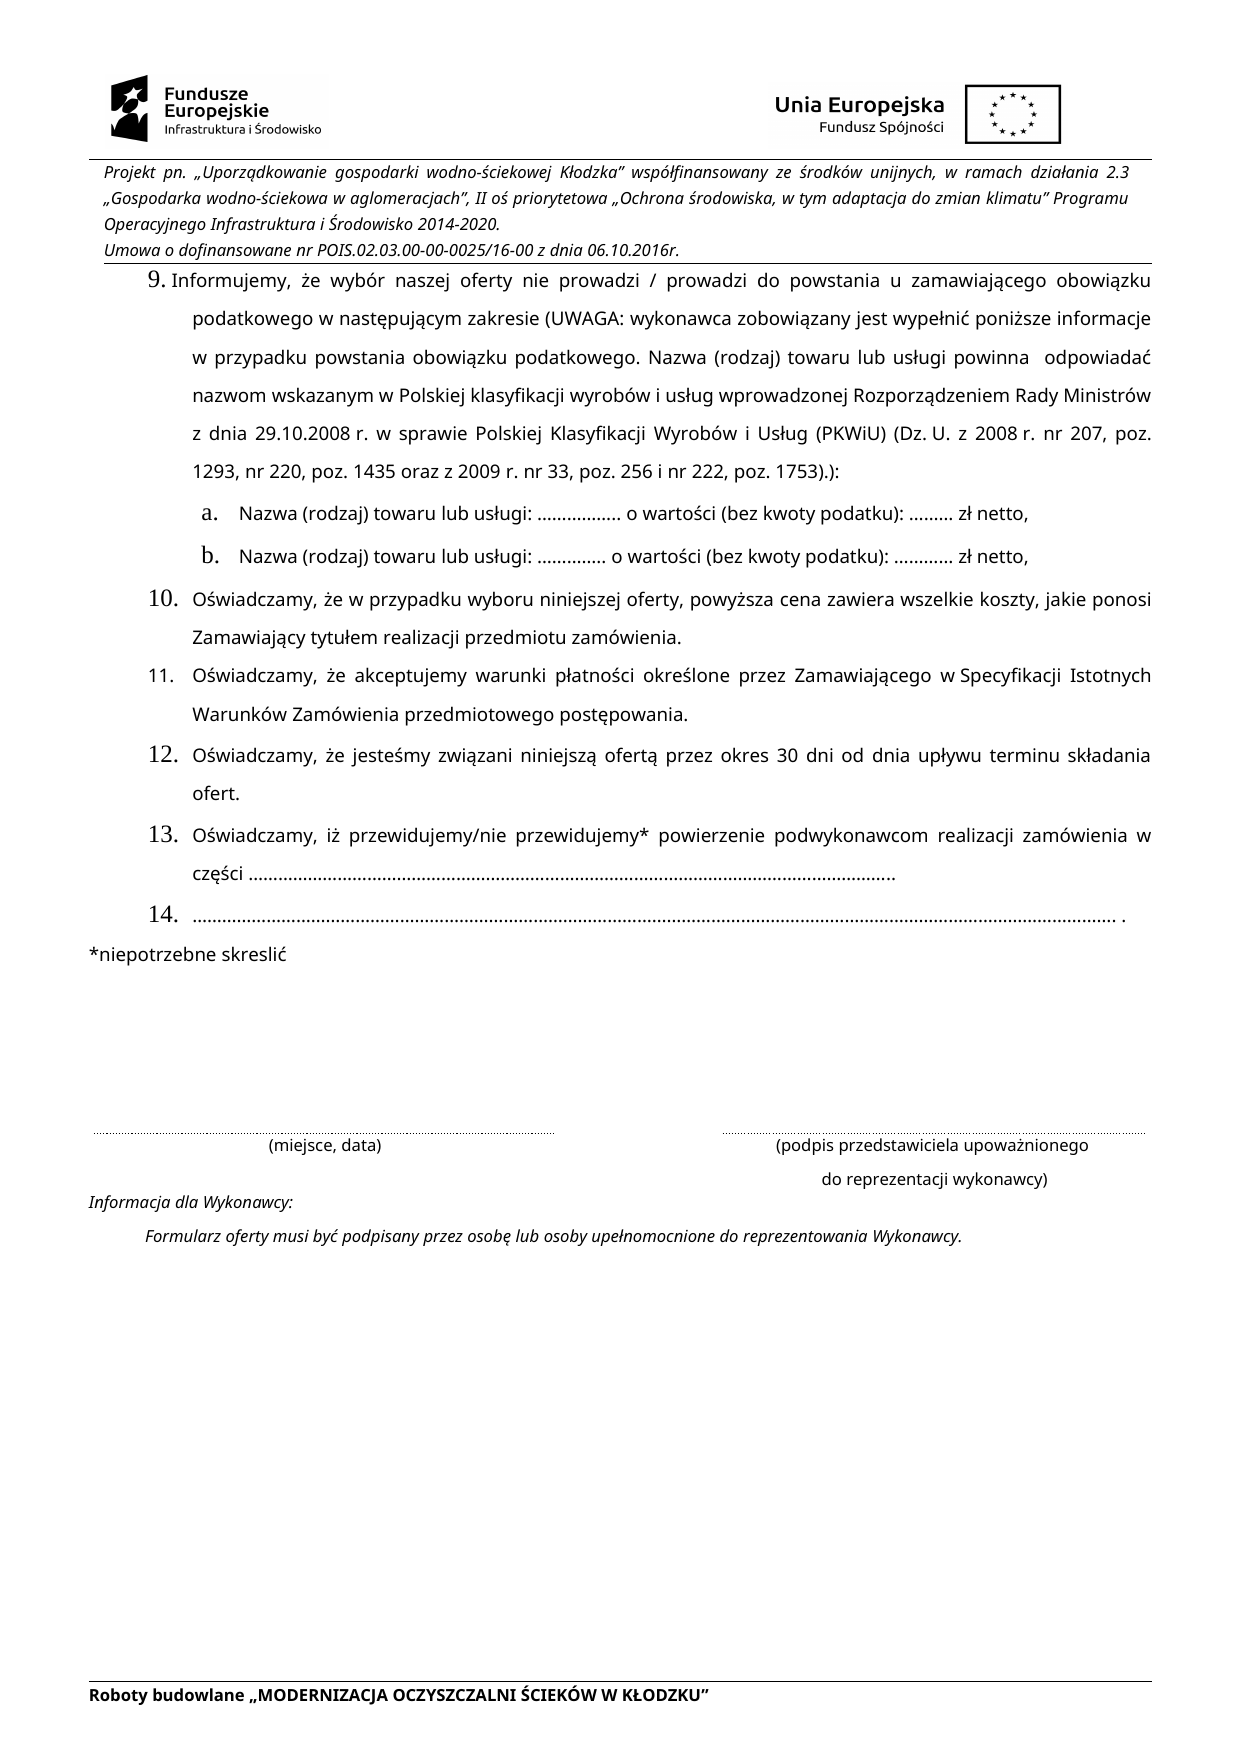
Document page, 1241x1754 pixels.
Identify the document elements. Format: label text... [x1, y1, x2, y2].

picture [768, 82, 1068, 149]
list ……………………………………………………………………………………………………………………………………………………………………. . [148, 899, 1152, 927]
list Oświadczamy, że jesteśmy związani niniejszą ofertą przez okres 30 dni od dnia upływu terminu składania ofert. [148, 739, 1152, 806]
text Formularz oferty musi być podpisany przez osobę lub osoby upełnomocnione do reprezentowania Wykonawcy. [145, 1225, 1152, 1247]
list Nazwa (rodzaj) towaru lub usługi: …………….. o wartości (bez kwoty podatku): ……… zł netto, [201, 497, 1152, 526]
list Oświadczamy, że w przypadku wyboru niniejszej oferty, powyższa cena zawiera wszelkie koszty, jakie ponosi Zamawiający tytułem realizacji przedmiotu zamówienia. [148, 583, 1152, 650]
list Oświadczamy, że akceptujemy warunki płatności określone przez Zamawiającego w Specyfikacji Istotnych Warunków Zamówienia przedmiotowego postępowania. [148, 663, 1152, 727]
picture [105, 74, 329, 149]
table_header (miejsce, data) [94, 1133, 556, 1191]
table_header (podpis przedstawiciela upoważnionego do reprezentacji wykonawcy) [723, 1133, 1147, 1191]
list Informujemy, że wybór naszej oferty nie prowadzi / prowadzi do powstania u zamawiającego obowiązku podatkowego w następującym zakresie (UWAGA: wykonawca zobowiązany jest wypełnić poniższe informacje w przypadku powstania obowiązku podatkowego. Nazwa (rodzaj) towaru lub usługi powinna odpowiadać nazwom wskazanym w Polskiej klasyfikacji wyrobów i usług wprowadzonej Rozporządzeniem Rady Ministrów z dnia 29.10.2008 r. w sprawie Polskiej Klasyfikacji Wyrobów i Usług (PKWiU) (Dz. U. z 2008 r. nr 207, poz. 1293, nr 220, poz. 1435 oraz z 2009 r. nr 33, poz. 256 i nr 222, poz. 1753).): [148, 264, 1152, 484]
list Oświadczamy, iż przewidujemy/nie przewidujemy* powierzenie podwykonawcom realizacji zamówienia w części ………………………………………………………………………………………………………………….. [148, 819, 1152, 886]
text Informacja dla Wykonawcy: [89, 1191, 1152, 1213]
list Nazwa (rodzaj) towaru lub usługi: ………….. o wartości (bez kwoty podatku): ………… zł netto, [201, 540, 1152, 569]
table_header [556, 1133, 722, 1191]
text *niepotrzebne skreslić [89, 942, 1152, 967]
